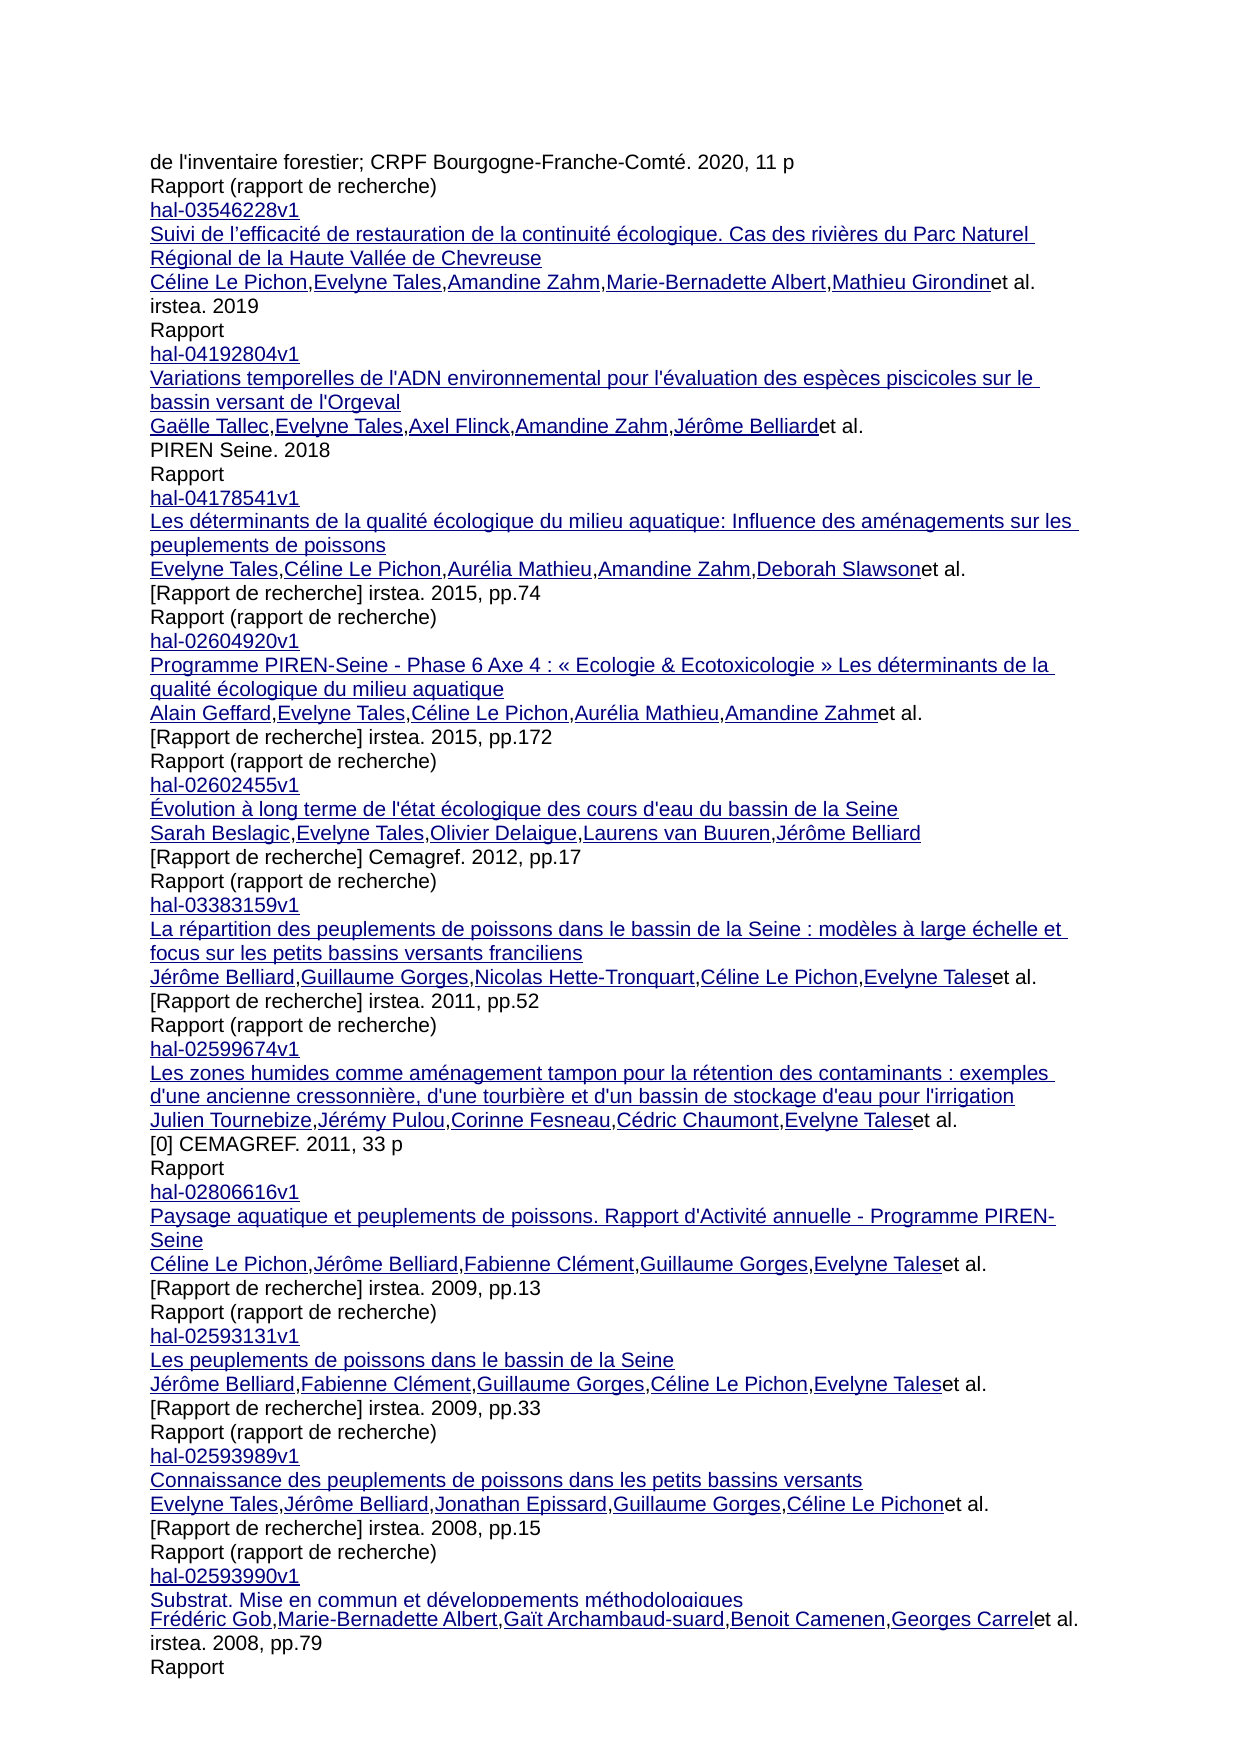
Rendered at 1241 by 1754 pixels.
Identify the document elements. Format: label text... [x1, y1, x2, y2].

table_cell La répartition des peuplements de poissons dans le bassin de la Seine : modèles à large échelle et focus sur les petits bassins versants franciliens Jérôme Belliard,Guillaume Gorges,Nicolas Hette-Tronquart,Céline Le Pichon,Evelyne Taleset al. [Rapport de recherche] irstea. 2011, pp.52 Rapport (rapport de recherche) hal-02599674v1 [150, 917, 1090, 1060]
table_cell Suivi de l’efficacité de restauration de la continuité écologique. Cas des rivières du Parc Naturel Régional de la Haute Vallée de Chevreuse Céline Le Pichon,Evelyne Tales,Amandine Zahm,Marie-Bernadette Albert,Mathieu Girondinet al. irstea. 2019 Rapport hal-04192804v1 [150, 222, 1090, 366]
table_cell Évolution à long terme de l'état écologique des cours d'eau du bassin de la Seine Sarah Beslagic,Evelyne Tales,Olivier Delaigue,Laurens van Buuren,Jérôme Belliard [Rapport de recherche] Cemagref. 2012, pp.17 Rapport (rapport de recherche) hal-03383159v1 [150, 797, 1090, 917]
table_cell Substrat, Mise en commun et développements méthodologiques Frédéric Gob,Marie-Bernadette Albert,Gaït Archambaud‐suard,Benoit Camenen,Georges Carrelet al. irstea. 2008, pp.79 Rapport [150, 1588, 1090, 1679]
table_cell Les peuplements de poissons dans le bassin de la Seine Jérôme Belliard,Fabienne Clément,Guillaume Gorges,Céline Le Pichon,Evelyne Taleset al. [Rapport de recherche] irstea. 2009, pp.33 Rapport (rapport de recherche) hal-02593989v1 [150, 1348, 1090, 1468]
table_cell Variations temporelles de l'ADN environnemental pour l'évaluation des espèces piscicoles sur le bassin versant de l'Orgeval Gaëlle Tallec,Evelyne Tales,Axel Flinck,Amandine Zahm,Jérôme Belliardet al. PIREN Seine. 2018 Rapport hal-04178541v1 [150, 366, 1090, 509]
table_cell Les zones humides comme aménagement tampon pour la rétention des contaminants : exemples d'une ancienne cressonnière, d'une tourbière et d'un bassin de stockage d'eau pour l'irrigation Julien Tournebize,Jérémy Pulou,Corinne Fesneau,Cédric Chaumont,Evelyne Taleset al. [0] CEMAGREF. 2011, 33 p Rapport hal-02806616v1 [150, 1060, 1090, 1204]
table_cell Connaissance des peuplements de poissons dans les petits bassins versants Evelyne Tales,Jérôme Belliard,Jonathan Epissard,Guillaume Gorges,Céline Le Pichonet al. [Rapport de recherche] irstea. 2008, pp.15 Rapport (rapport de recherche) hal-02593990v1 [150, 1468, 1090, 1587]
table_cell Programme PIREN-Seine - Phase 6 Axe 4 : « Ecologie & Ecotoxicologie » Les déterminants de la qualité écologique du milieu aquatique Alain Geffard,Evelyne Tales,Céline Le Pichon,Aurélia Mathieu,Amandine Zahmet al. [Rapport de recherche] irstea. 2015, pp.172 Rapport (rapport de recherche) hal-02602455v1 [150, 653, 1090, 797]
table_cell Paysage aquatique et peuplements de poissons. Rapport d'Activité annuelle - Programme PIREN-Seine Céline Le Pichon,Jérôme Belliard,Fabienne Clément,Guillaume Gorges,Evelyne Taleset al. [Rapport de recherche] irstea. 2009, pp.13 Rapport (rapport de recherche) hal-02593131v1 [150, 1204, 1090, 1348]
table_cell Les déterminants de la qualité écologique du milieu aquatique: Influence des aménagements sur les peuplements de poissons Evelyne Tales,Céline Le Pichon,Aurélia Mathieu,Amandine Zahm,Deborah Slawsonet al. [Rapport de recherche] irstea. 2015, pp.74 Rapport (rapport de recherche) hal-02604920v1 [150, 509, 1090, 653]
table_cell de l'inventaire forestier; CRPF Bourgogne-Franche-Comté. 2020, 11 p Rapport (rapport de recherche) hal-03546228v1 [150, 150, 1090, 222]
